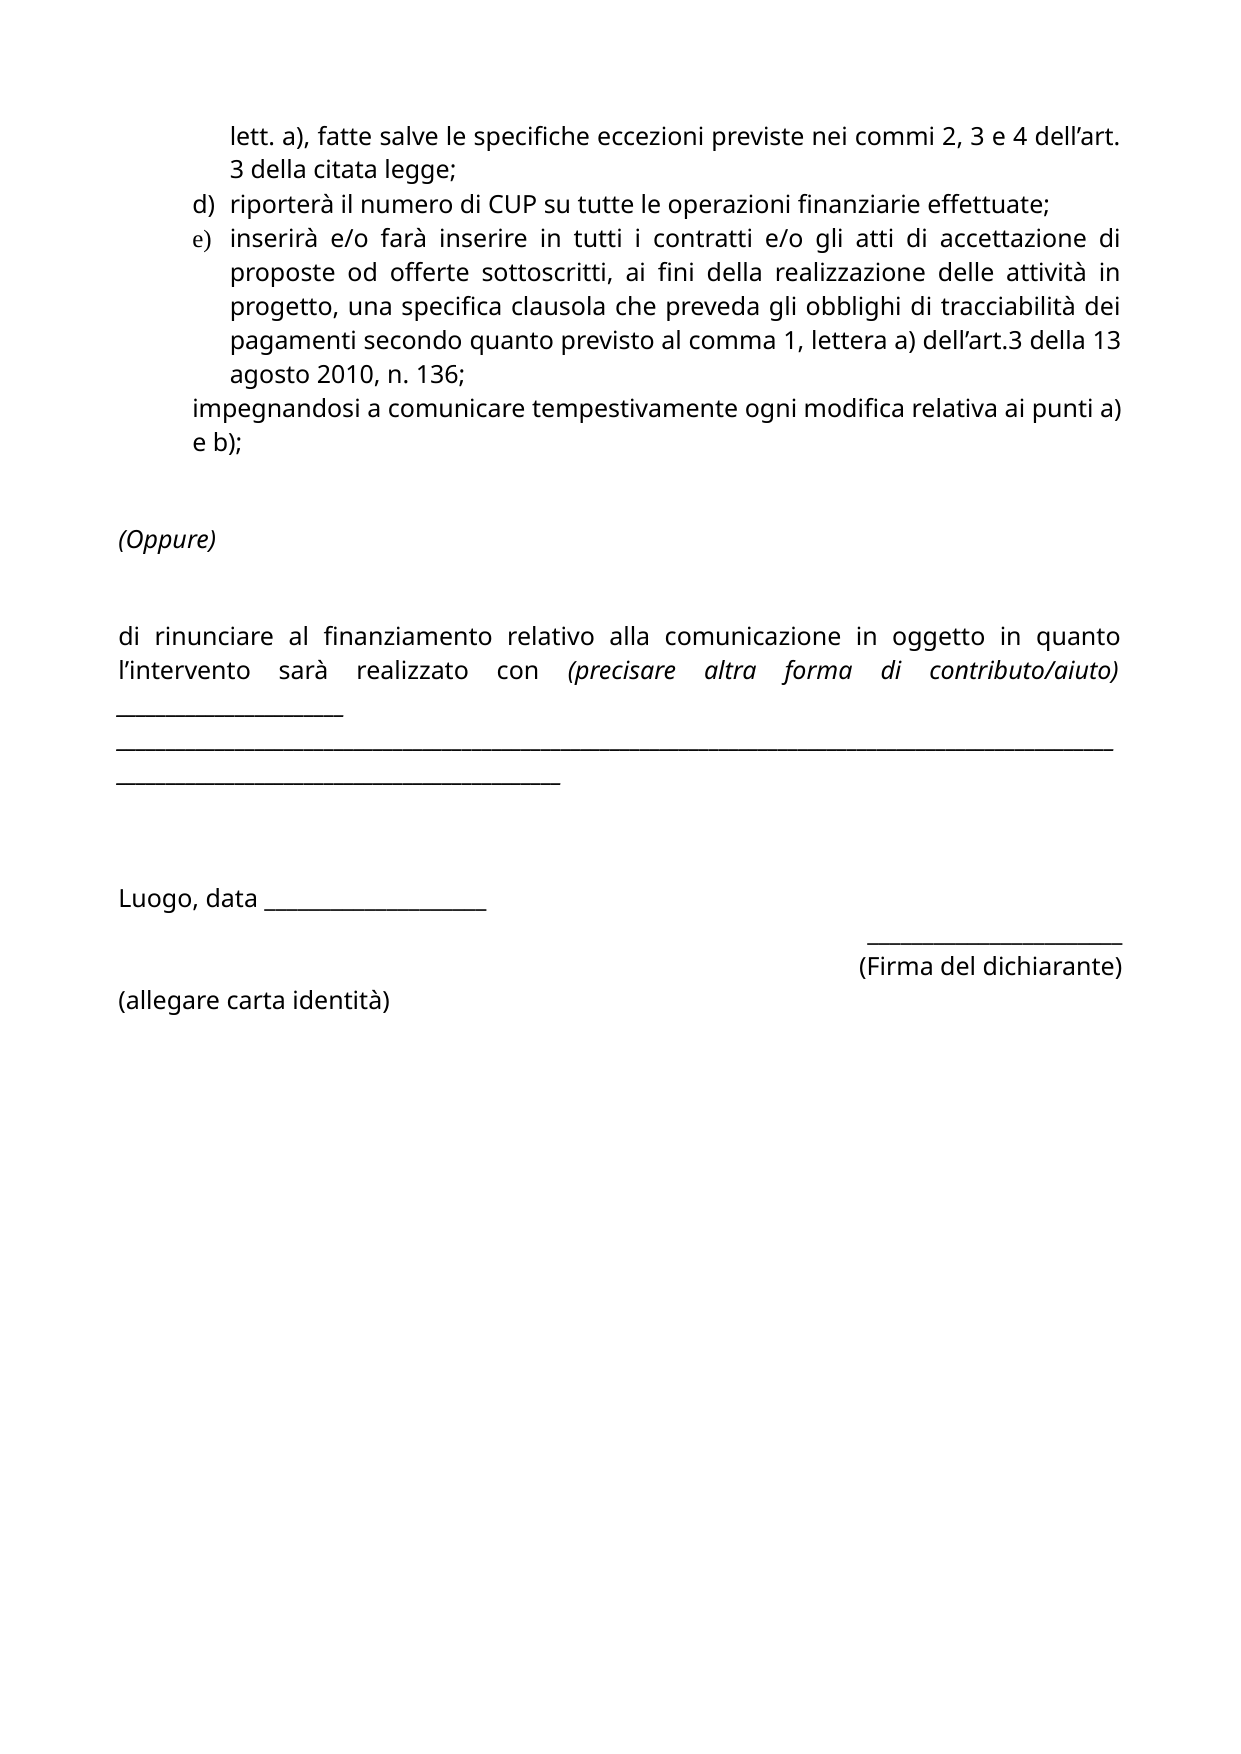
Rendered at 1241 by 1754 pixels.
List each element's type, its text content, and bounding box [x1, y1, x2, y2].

text impegnandosi a comunicare tempestivamente ogni modifica relativa ai punti a) e b); [192, 391, 1122, 459]
text (allegare carta identità) [118, 982, 1122, 1017]
list inserirà e/o farà inserire in tutti i contratti e/o gli atti di accettazione di proposte od offerte sottoscritti, ai fini della realizzazione delle attività in progetto, una specifica clausola che preveda gli obblighi di tracciabilità dei pagamenti secondo quanto previsto al comma 1, lettera a) dell’art.3 della 13 agosto 2010, n. 136; [192, 220, 1122, 391]
text (Oppure) [118, 522, 1122, 556]
list lett. a), fatte salve le specifiche eccezioni previste nei commi 2, 3 e 4 dell’art. 3 della citata legge; [192, 118, 1122, 186]
list riporterà il numero di CUP su tutte le operazioni finanziarie effettuate; [192, 186, 1122, 220]
text __________________________________________________________________________________________________________________________________________________ [118, 721, 1122, 789]
text _______________________ (Firma del dichiarante) [118, 914, 1122, 982]
text di rinunciare al finanziamento relativo alla comunicazione in oggetto in quanto l’intervento sarà realizzato con (precisare altra forma di contributo/aiuto) _______________________ [118, 618, 1122, 721]
text Luogo, data ____________________ [118, 880, 1122, 914]
